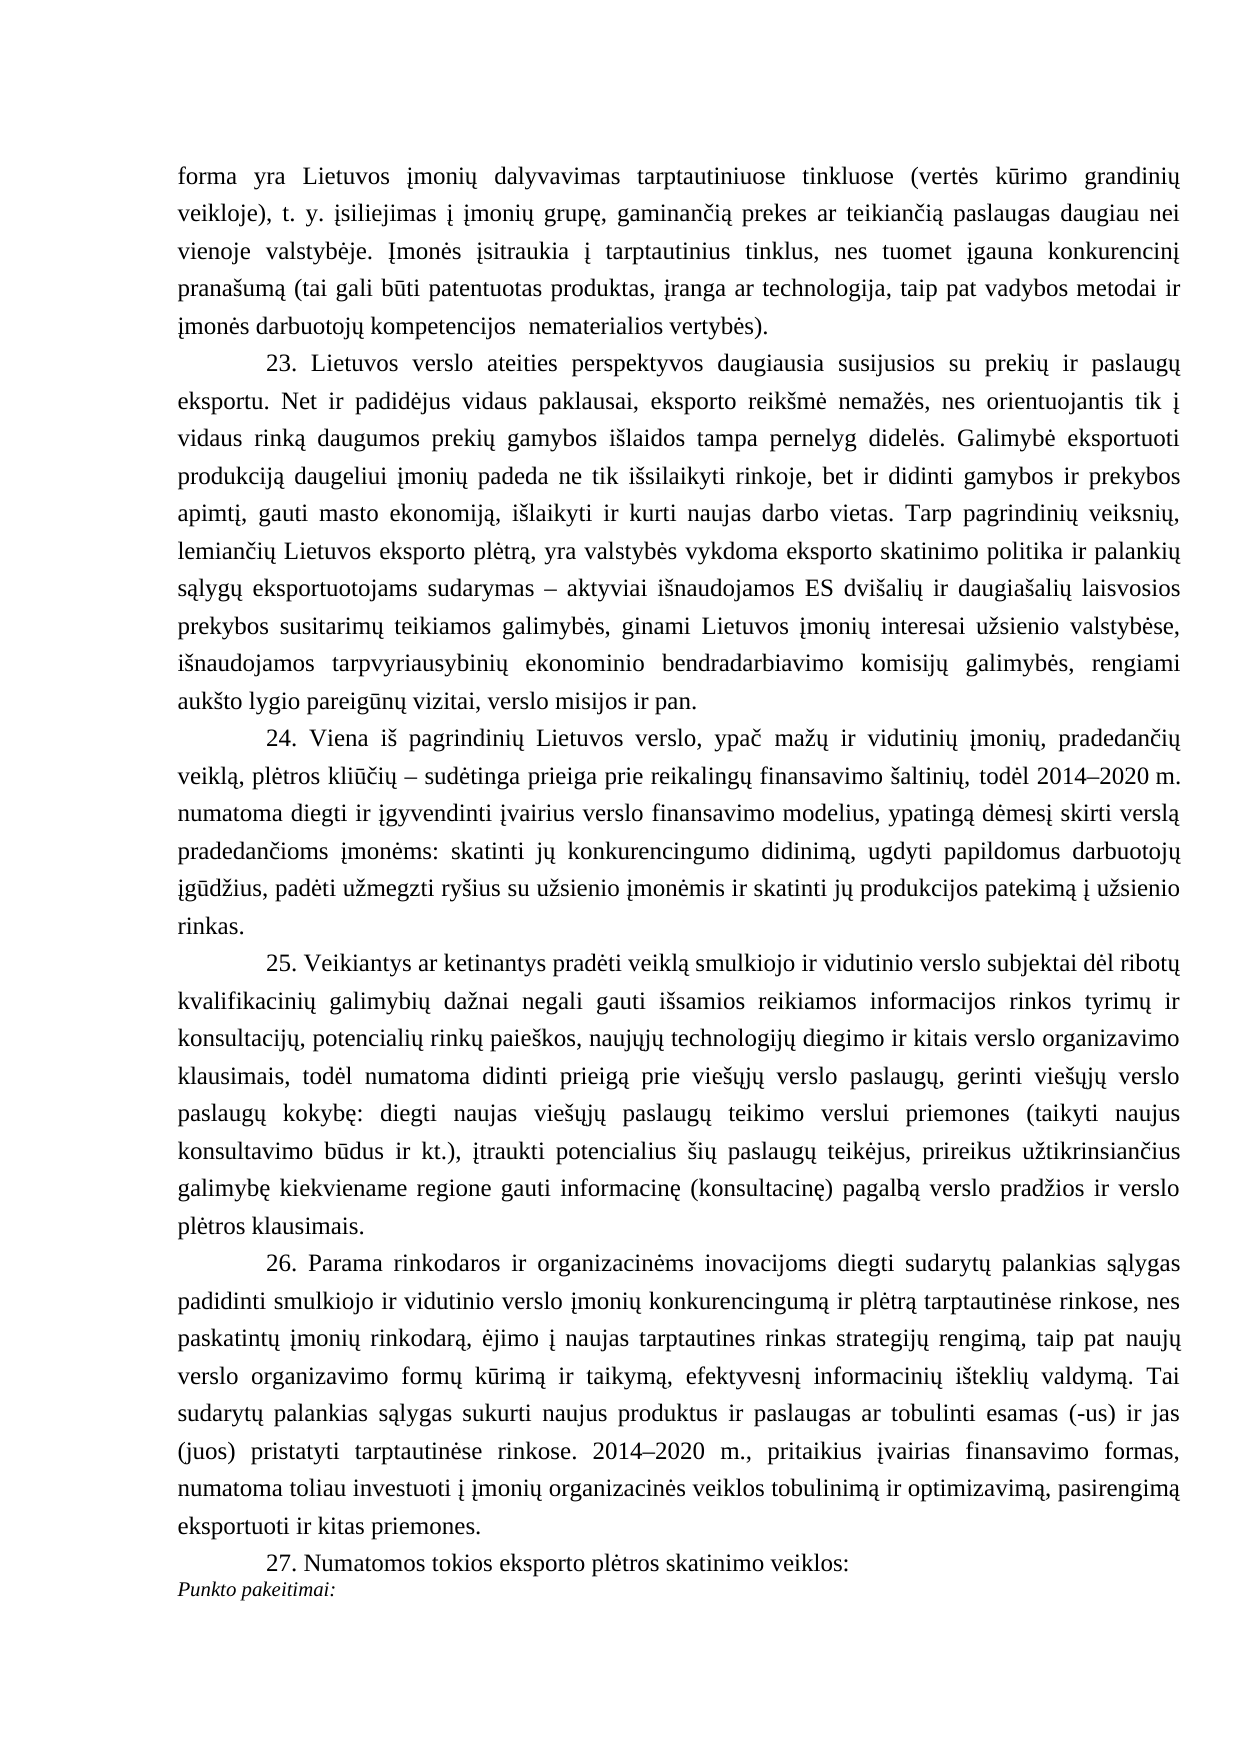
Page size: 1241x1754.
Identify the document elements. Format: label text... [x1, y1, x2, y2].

text 23. Lietuvos verslo ateities perspektyvos daugiausia susijusios su prekių ir paslaugų eksportu. Net ir padidėjus vidaus paklausai, eksporto reikšmė nemažės, nes orientuojantis tik į vidaus rinką daugumos prekių gamybos išlaidos tampa pernelyg didelės. Galimybė eksportuoti produkciją daugeliui įmonių padeda ne tik išsilaikyti rinkoje, bet ir didinti gamybos ir prekybos apimtį, gauti masto ekonomiją, išlaikyti ir kurti naujas darbo vietas. Tarp pagrindinių veiksnių, lemiančių Lietuvos eksporto plėtrą, yra valstybės vykdoma eksporto skatinimo politika ir palankių sąlygų eksportuotojams sudarymas – aktyviai išnaudojamos ES dvišalių ir daugiašalių laisvosios prekybos susitarimų teikiamos galimybės, ginami Lietuvos įmonių interesai užsienio valstybėse, išnaudojamos tarpvyriausybinių ekonominio bendradarbiavimo komisijų galimybės, rengiami aukšto lygio pareigūnų vizitai, verslo misijos ir pan. [177, 340, 1181, 715]
text 26. Parama rinkodaros ir organizacinėms inovacijoms diegti sudarytų palankias sąlygas padidinti smulkiojo ir vidutinio verslo įmonių konkurencingumą ir plėtrą tarptautinėse rinkose, nes paskatintų įmonių rinkodarą, ėjimo į naujas tarptautines rinkas strategijų rengimą, taip pat naujų verslo organizavimo formų kūrimą ir taikymą, efektyvesnį informacinių išteklių valdymą. Tai sudarytų palankias sąlygas sukurti naujus produktus ir paslaugas ar tobulinti esamas (-us) ir jas (juos) pristatyti tarptautinėse rinkose. 2014–2020 m., pritaikius įvairias finansavimo formas, numatoma toliau investuoti į įmonių organizacinės veiklos tobulinimą ir optimizavimą, pasirengimą eksportuoti ir kitas priemones. [177, 1240, 1181, 1540]
text 27. Numatomos tokios eksporto plėtros skatinimo veiklos: [177, 1540, 1181, 1577]
text 25. Veikiantys ar ketinantys pradėti veiklą smulkiojo ir vidutinio verslo subjektai dėl ribotų kvalifikacinių galimybių dažnai negali gauti išsamios reikiamos informacijos rinkos tyrimų ir konsultacijų, potencialių rinkų paieškos, naujųjų technologijų diegimo ir kitais verslo organizavimo klausimais, todėl numatoma didinti prieigą prie viešųjų verslo paslaugų, gerinti viešųjų verslo paslaugų kokybę: diegti naujas viešųjų paslaugų teikimo verslui priemones (taikyti naujus konsultavimo būdus ir kt.), įtraukti potencialius šių paslaugų teikėjus, prireikus užtikrinsiančius galimybę kiekviename regione gauti informacinę (konsultacinę) pagalbą verslo pradžios ir verslo plėtros klausimais. [177, 940, 1181, 1240]
text 24. Viena iš pagrindinių Lietuvos verslo, ypač mažų ir vidutinių įmonių, pradedančių veiklą, plėtros kliūčių – sudėtinga prieiga prie reikalingų finansavimo šaltinių, todėl 2014–2020 m. numatoma diegti ir įgyvendinti įvairius verslo finansavimo modelius, ypatingą dėmesį skirti verslą pradedančioms įmonėms: skatinti jų konkurencingumo didinimą, ugdyti papildomus darbuotojų įgūdžius, padėti užmegzti ryšius su užsienio įmonėmis ir skatinti jų produkcijos patekimą į užsienio rinkas. [177, 715, 1181, 940]
text forma yra Lietuvos įmonių dalyvavimas tarptautiniuose tinkluose (vertės kūrimo grandinių veikloje), t. y. įsiliejimas į įmonių grupę, gaminančią prekes ar teikiančią paslaugas daugiau nei vienoje valstybėje. Įmonės įsitraukia į tarptautinius tinklus, nes tuomet įgauna konkurencinį pranašumą (tai gali būti patentuotas produktas, įranga ar technologija, taip pat vadybos metodai ir įmonės darbuotojų kompetencijos nematerialios vertybės). [177, 152, 1181, 340]
text Punkto pakeitimai: [177, 1577, 1181, 1601]
